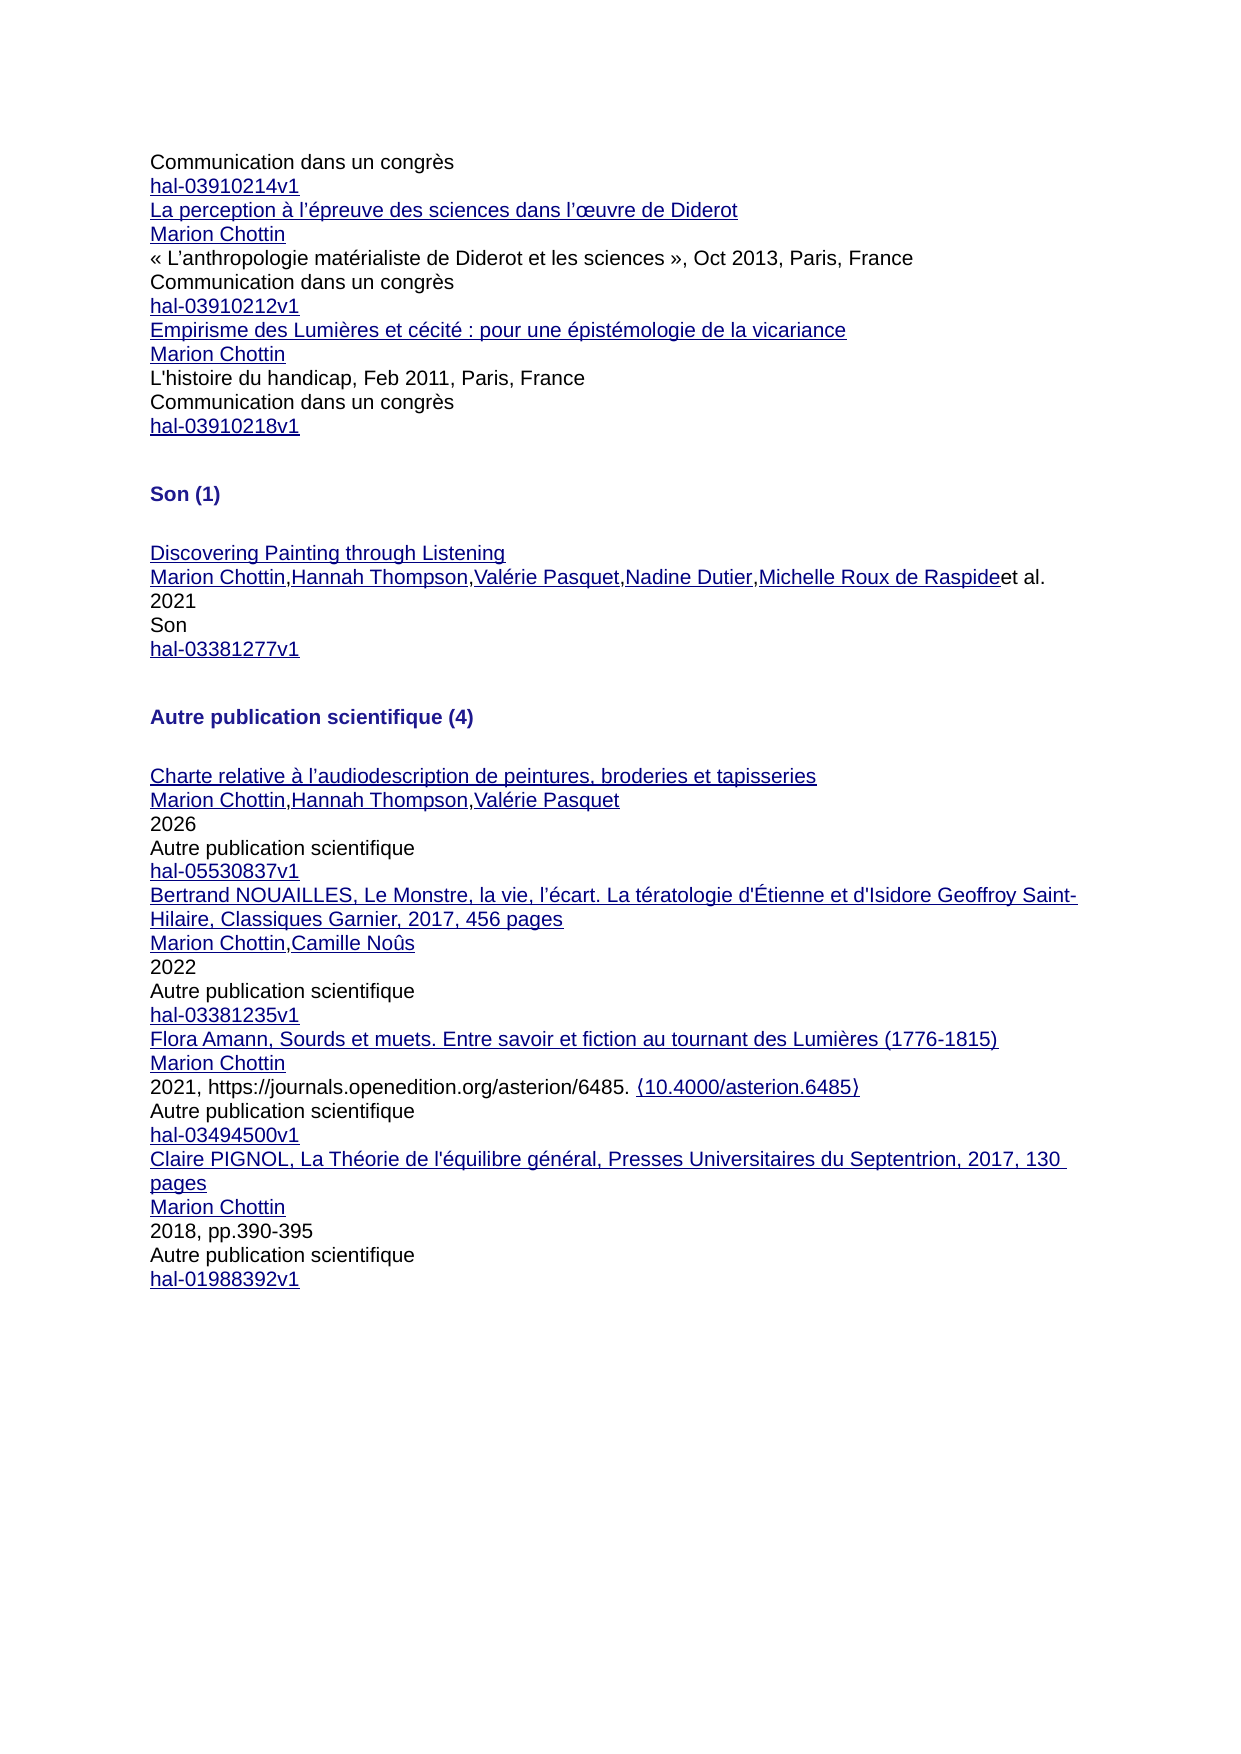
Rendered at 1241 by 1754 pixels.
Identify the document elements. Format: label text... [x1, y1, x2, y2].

subtitle Autre publication scientifique (4) [150, 705, 1090, 729]
table_cell Flora Amann, Sourds et muets. Entre savoir et fiction au tournant des Lumières (1776-1815) Marion Chottin 2021, https://journals.openedition.org/asterion/6485. ⟨10.4000/asterion.6485⟩ Autre publication scientifique hal-03494500v1 [150, 1027, 1090, 1147]
table_cell Empirisme des Lumières et cécité : pour une épistémologie de la vicariance Marion Chottin L'histoire du handicap, Feb 2011, Paris, France Communication dans un congrès hal-03910218v1 [150, 318, 1090, 437]
table_cell Claire PIGNOL, La Théorie de l'équilibre général, Presses Universitaires du Septentrion, 2017, 130 pages Marion Chottin 2018, pp.390-395 Autre publication scientifique hal-01988392v1 [150, 1147, 1090, 1291]
table_cell Communication dans un congrès hal-03910214v1 [150, 150, 1090, 198]
table_header Charte relative à l’audiodescription de peintures, broderies et tapisseries Marion Chottin,Hannah Thompson,Valérie Pasquet 2026 Autre publication scientifique hal-05530837v1 [150, 764, 1090, 883]
table_header Discovering Painting through Listening Marion Chottin,Hannah Thompson,Valérie Pasquet,Nadine Dutier,Michelle Roux de Raspideet al. 2021 Son hal-03381277v1 [150, 541, 1090, 660]
subtitle Son (1) [150, 482, 1090, 506]
table_cell Bertrand NOUAILLES, Le Monstre, la vie, l’écart. La tératologie d'Étienne et d'Isidore Geoffroy Saint-Hilaire, Classiques Garnier, 2017, 456 pages Marion Chottin,Camille Noûs 2022 Autre publication scientifique hal-03381235v1 [150, 883, 1090, 1027]
table_cell La perception à l’épreuve des sciences dans l’œuvre de Diderot Marion Chottin « L’anthropologie matérialiste de Diderot et les sciences », Oct 2013, Paris, France Communication dans un congrès hal-03910212v1 [150, 198, 1090, 318]
